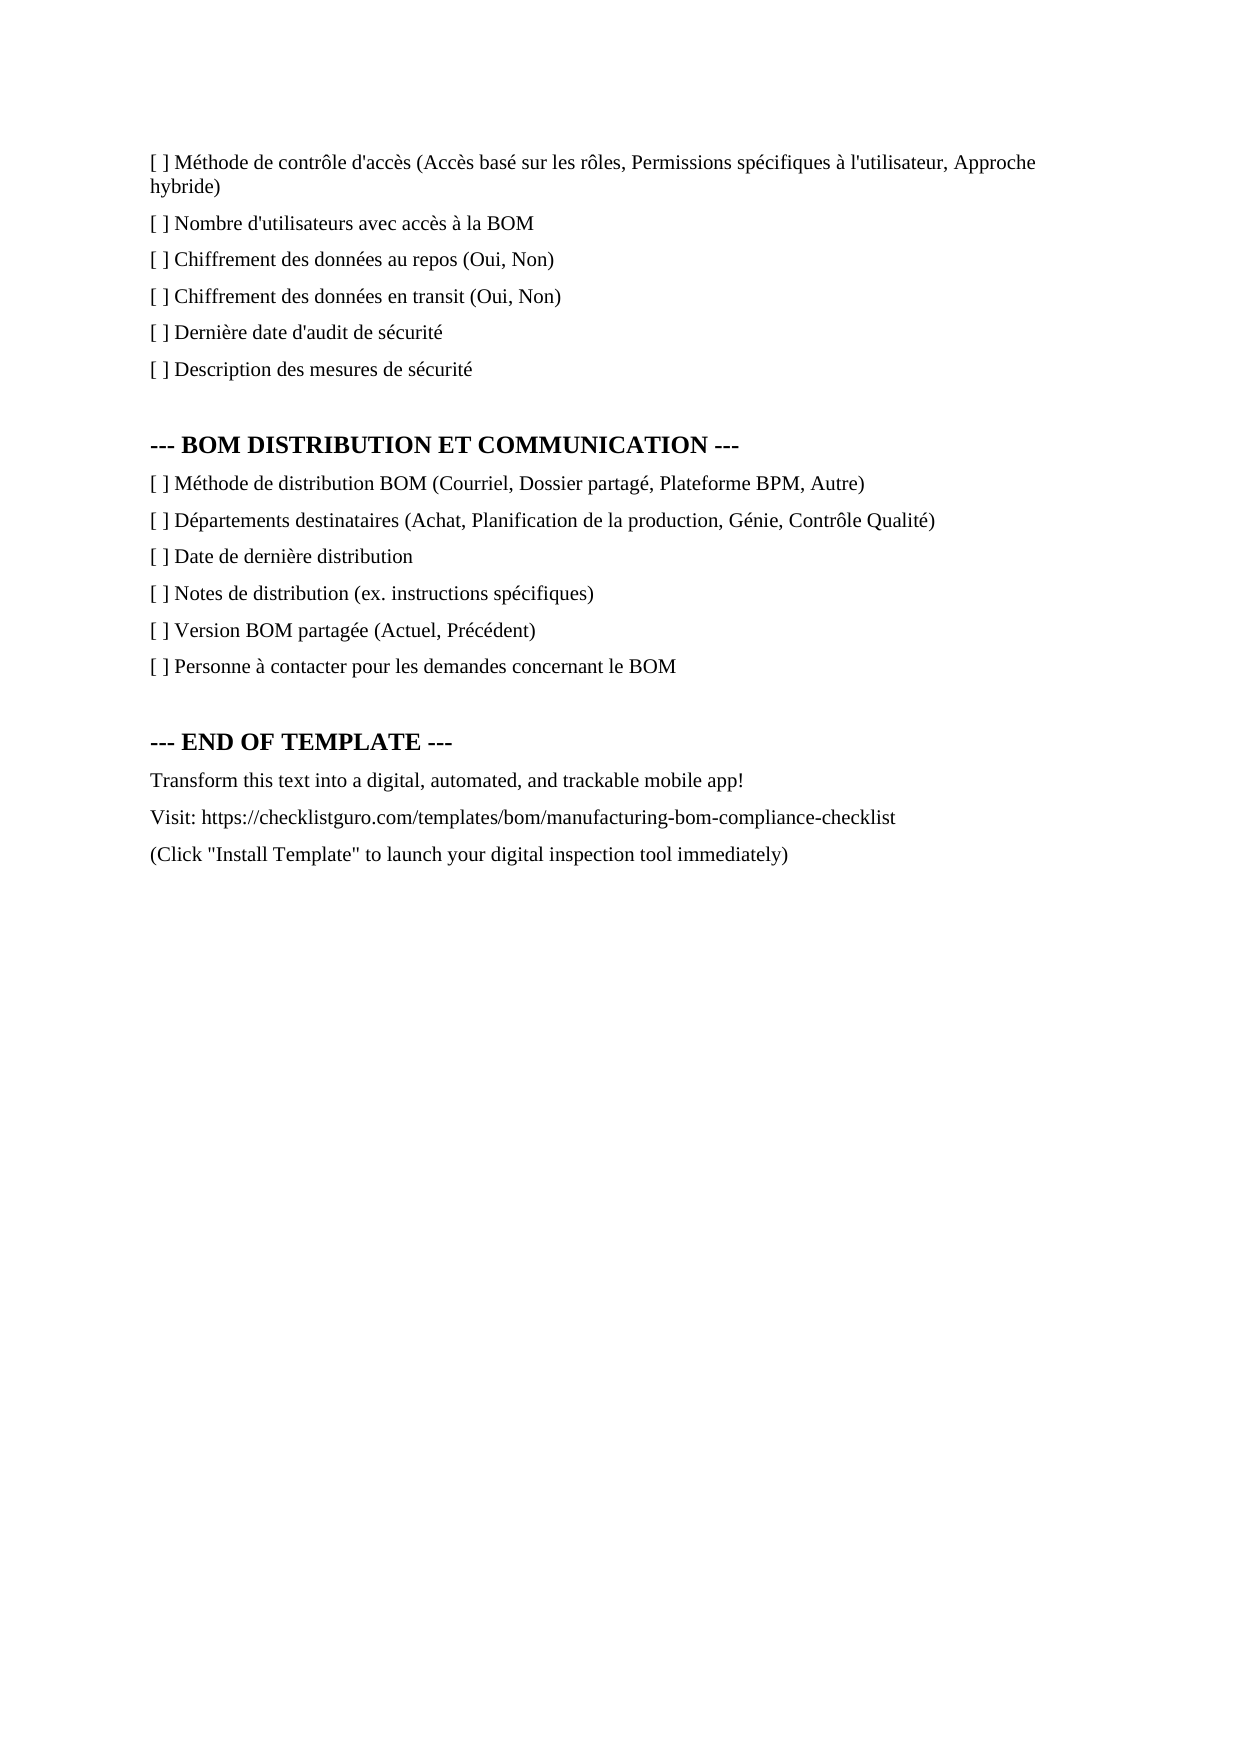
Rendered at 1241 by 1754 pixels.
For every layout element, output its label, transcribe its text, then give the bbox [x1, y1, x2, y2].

text --- BOM DISTRIBUTION ET COMMUNICATION --- [150, 430, 1090, 459]
text [ ] Chiffrement des données au repos (Oui, Non) [150, 247, 1090, 271]
text [ ] Version BOM partagée (Actuel, Précédent) [150, 617, 1090, 642]
text [ ] Personne à contacter pour les demandes concernant le BOM [150, 654, 1090, 678]
text [ ] Méthode de contrôle d'accès (Accès basé sur les rôles, Permissions spécifiques à l'utilisateur, Approche hybride) [150, 150, 1090, 198]
text --- END OF TEMPLATE --- [150, 727, 1090, 756]
text Visit: https://checklistguro.com/templates/bom/manufacturing-bom-compliance-checklist [150, 805, 1090, 829]
text [ ] Méthode de distribution BOM (Courriel, Dossier partagé, Plateforme BPM, Autre) [150, 471, 1090, 495]
text [ ] Départements destinataires (Achat, Planification de la production, Génie, Contrôle Qualité) [150, 508, 1090, 532]
text [ ] Dernière date d'audit de sécurité [150, 320, 1090, 344]
text [ ] Description des mesures de sécurité [150, 357, 1090, 381]
text [ ] Chiffrement des données en transit (Oui, Non) [150, 284, 1090, 308]
text [ ] Notes de distribution (ex. instructions spécifiques) [150, 581, 1090, 605]
text [ ] Nombre d'utilisateurs avec accès à la BOM [150, 211, 1090, 235]
text [ ] Date de dernière distribution [150, 544, 1090, 568]
text Transform this text into a digital, automated, and trackable mobile app! [150, 768, 1090, 792]
text (Click "Install Template" to launch your digital inspection tool immediately) [150, 842, 1090, 866]
